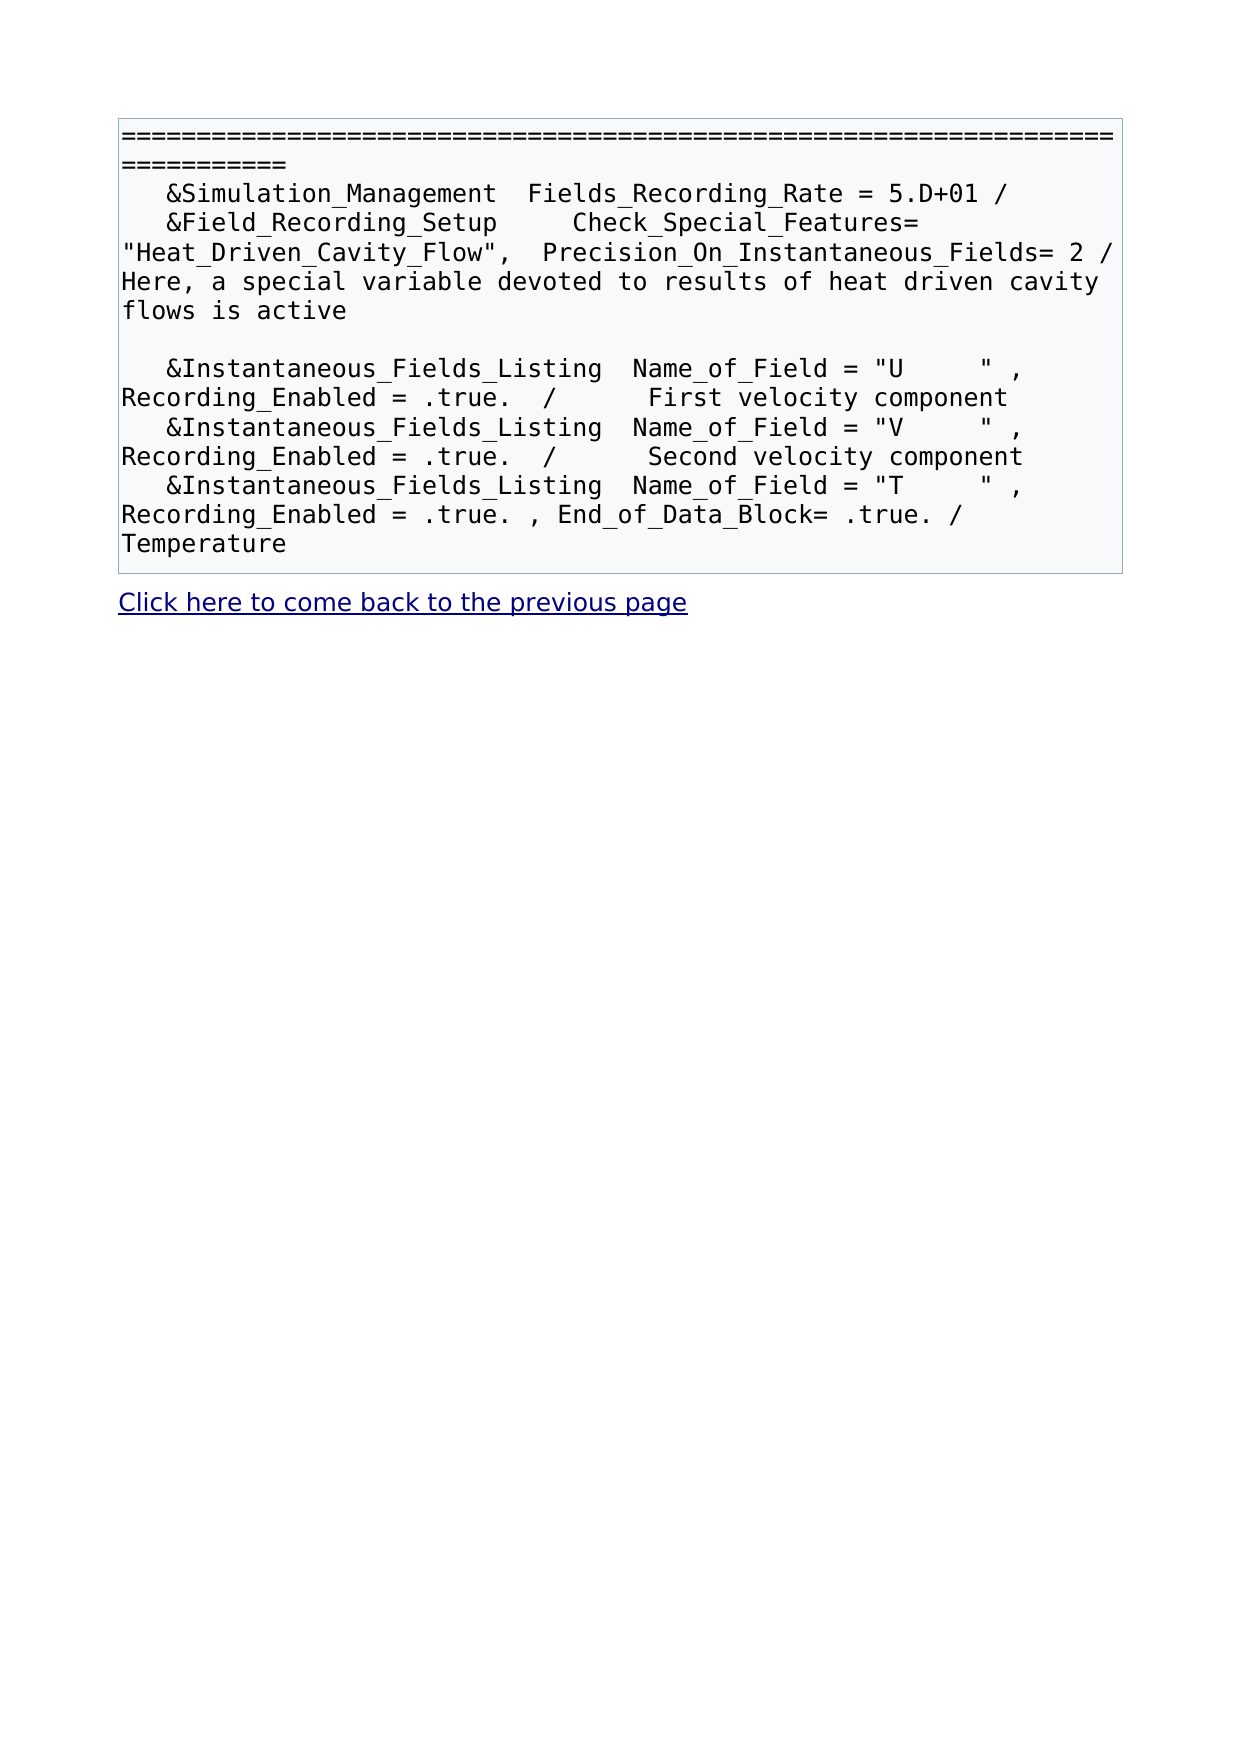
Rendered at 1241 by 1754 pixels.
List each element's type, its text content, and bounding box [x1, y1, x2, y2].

table_header ============================================================================= &Simulation_Management Fields_Recording_Rate = 5.D+01 / &Field_Recording_Setup Check_Special_Features= "Heat_Driven_Cavity_Flow", Precision_On_Instantaneous_Fields= 2 / Here, a special variable devoted to results of heat driven cavity flows is active &Instantaneous_Fields_Listing Name_of_Field = "U " , Recording_Enabled = .true. / First velocity component &Instantaneous_Fields_Listing Name_of_Field = "V " , Recording_Enabled = .true. / Second velocity component &Instantaneous_Fields_Listing Name_of_Field = "T " , Recording_Enabled = .true. , End_of_Data_Block= .true. / Temperature [119, 119, 1122, 573]
text Click here to come back to the previous page [118, 588, 1122, 617]
